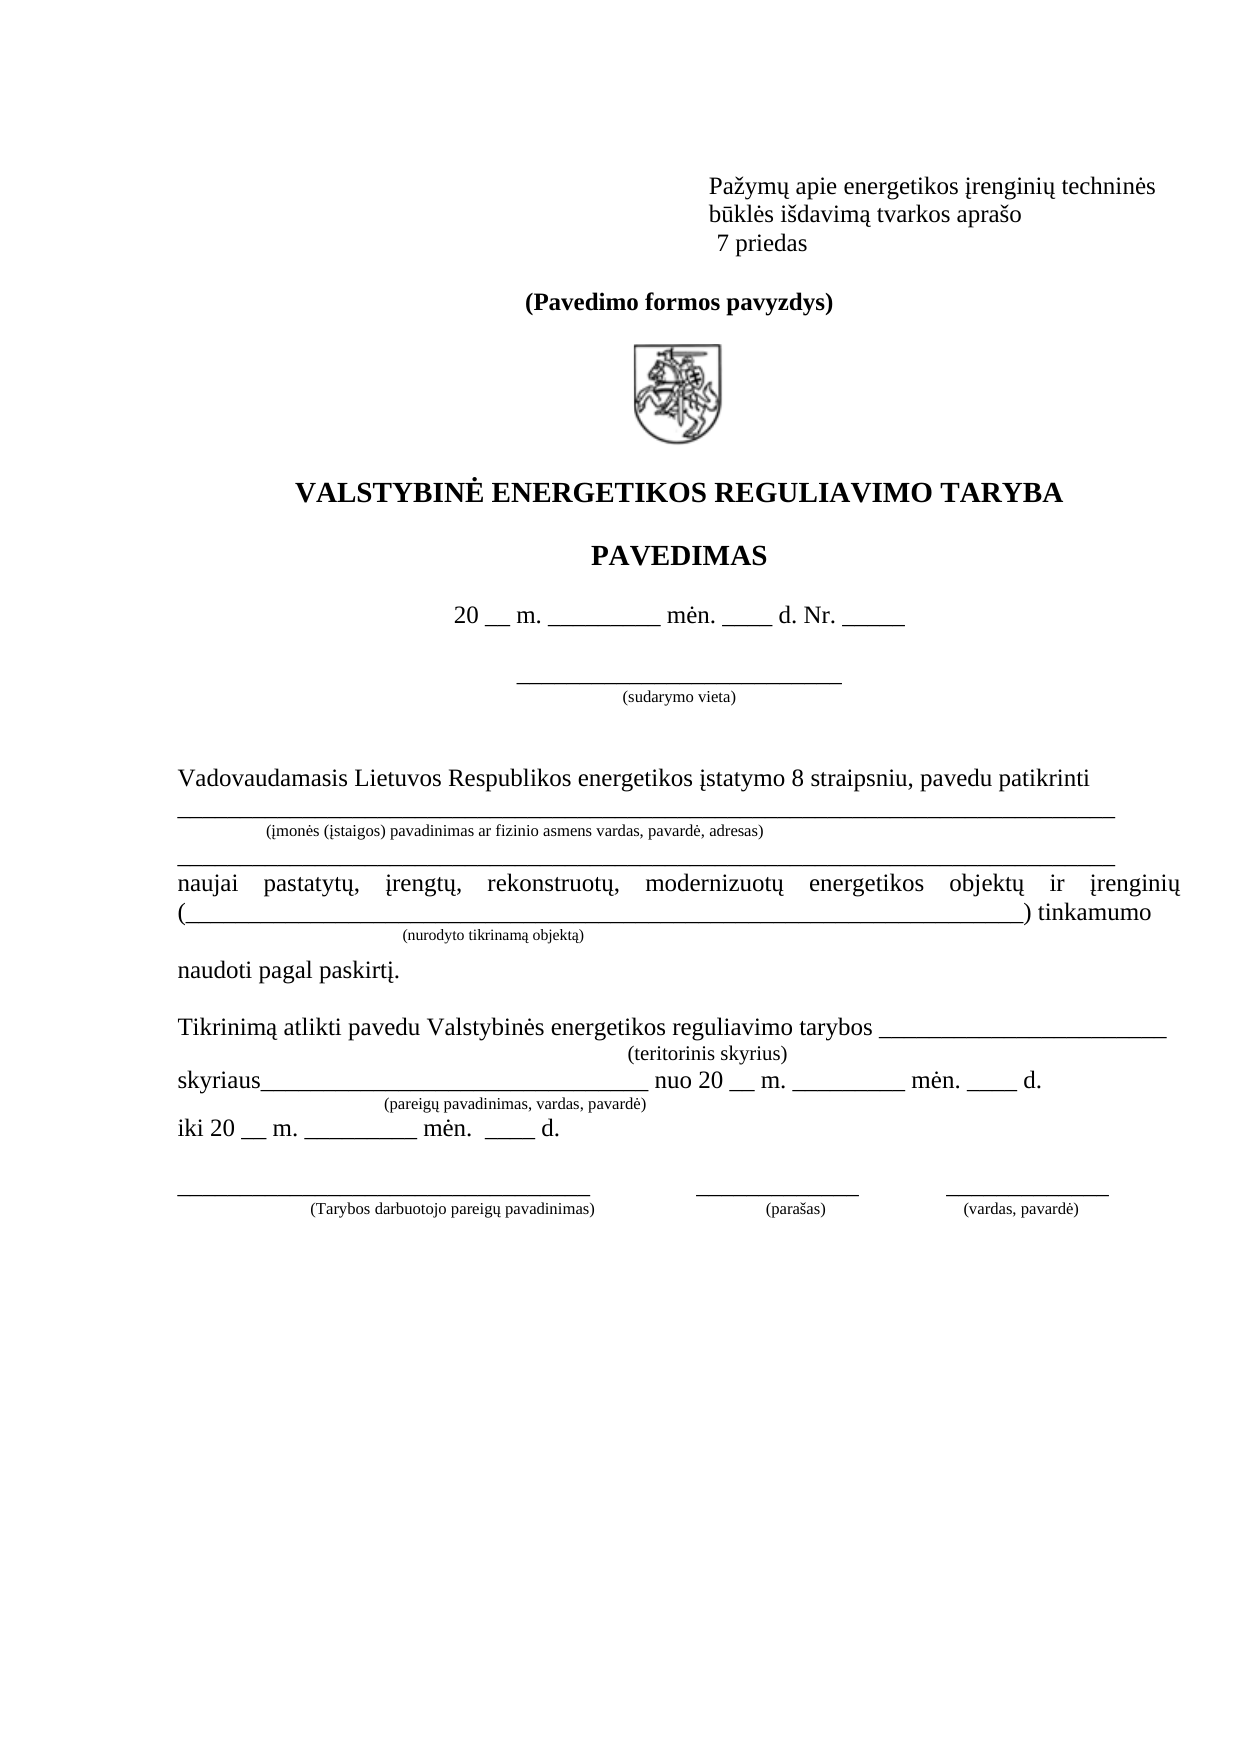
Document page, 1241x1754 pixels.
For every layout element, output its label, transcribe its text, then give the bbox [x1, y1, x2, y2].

text Tikrinimą atlikti pavedu Valstybinės energetikos reguliavimo tarybos _______________________ [177, 1012, 1181, 1041]
text (sudarymo vieta) [177, 686, 1181, 706]
text (nurodyto tikrinamą objektą) [177, 926, 1181, 955]
text Pažymų apie energetikos įrenginių techninės būklės išdavimą tvarkos aprašo [709, 171, 1181, 228]
text naudoti pagal paskirtį. [177, 955, 1181, 983]
text (įmonės (įstaigos) pavadinimas ar fizinio asmens vardas, pavardė, adresas) [177, 821, 1181, 840]
text (pareigų pavadinimas, vardas, pavardė) [384, 1094, 1181, 1113]
text Vadovaudamasis Lietuvos Respublikos energetikos įstatymo 8 straipsniu, pavedu patikrinti [177, 763, 1181, 792]
text (Pavedimo formos pavyzdys) [177, 287, 1181, 316]
text _________________________________ _____________ _____________ [177, 1170, 1181, 1199]
text ___________________________________________________________________________ [177, 840, 1181, 868]
text PAVEDIMAS [177, 538, 1181, 571]
text iki 20 __ m. _________ mėn. ____ d. [177, 1113, 1181, 1142]
text 20 __ m. _________ mėn. ____ d. Nr. _____ [177, 600, 1181, 629]
text (Tarybos darbuotojo pareigų pavadinimas) (parašas) (vardas, pavardė) [177, 1199, 1181, 1218]
text VALSTYBINĖ ENERGETIKOS REGULIAVIMO TARYBA [177, 476, 1181, 509]
text ___________________________________________________________________________ [177, 792, 1181, 821]
text (teritorinis skyrius) [177, 1041, 1181, 1065]
text 7 priedas [177, 228, 1181, 257]
text skyriaus_______________________________ nuo 20 __ m. _________ mėn. ____ d. [177, 1065, 1181, 1094]
text naujai pastatytų, įrengtų, rekonstruotų, modernizuotų energetikos objektų ir įrenginių (___________________________________________________________________) tinkamumo [177, 868, 1181, 926]
text __________________________ [177, 658, 1181, 686]
